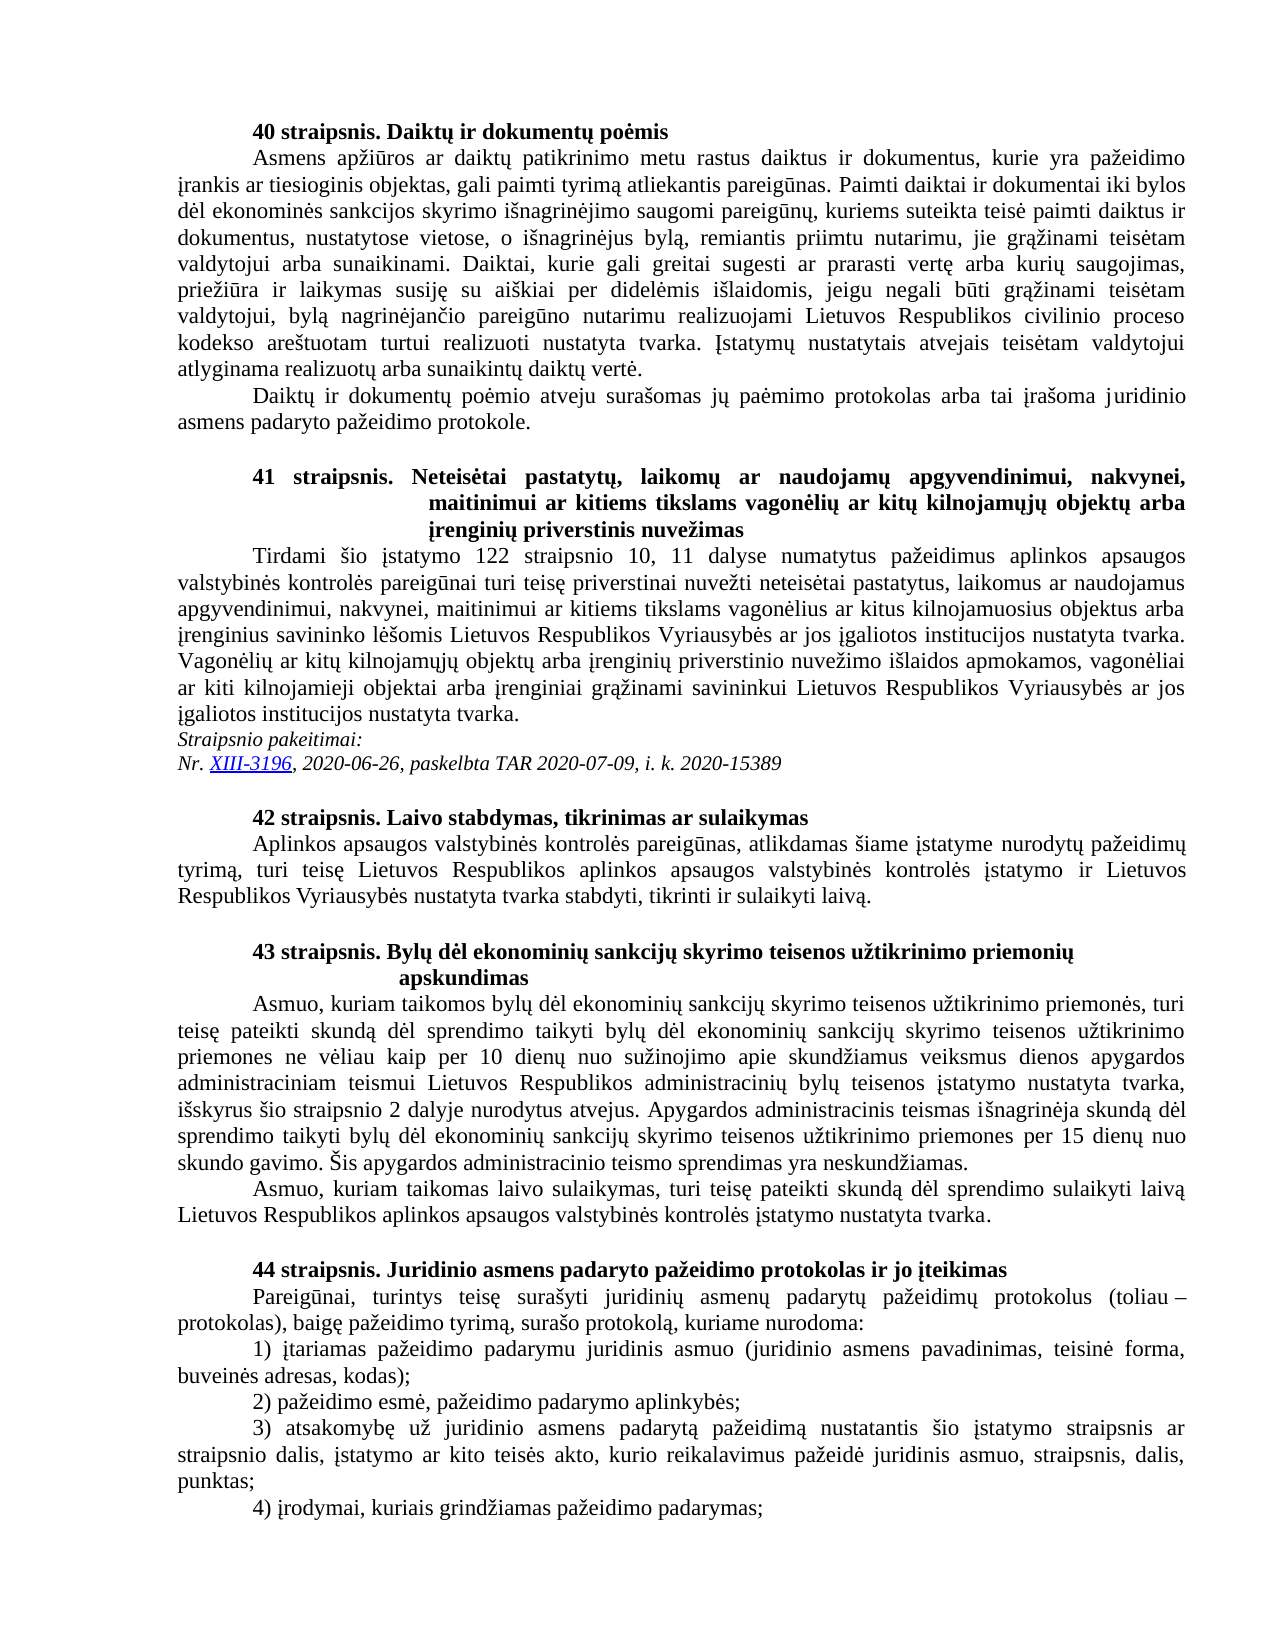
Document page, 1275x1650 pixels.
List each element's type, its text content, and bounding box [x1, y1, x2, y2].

text Asmuo, kuriam taikomos bylų dėl ekonominių sankcijų skyrimo teisenos užtikrinimo priemonės, turi teisę pateikti skundą dėl sprendimo taikyti bylų dėl ekonominių sankcijų skyrimo teisenos užtikrinimo priemones ne vėliau kaip per 10 dienų nuo sužinojimo apie skundžiamus veiksmus dienos apygardos administraciniam teismui Lietuvos Respublikos administracinių bylų teisenos įstatymo nustatyta tvarka, išskyrus šio straipsnio 2 dalyje nurodytus atvejus. Apygardos administracinis teismas išnagrinėja skundą dėl sprendimo taikyti bylų dėl ekonominių sankcijų skyrimo teisenos užtikrinimo priemones per 15 dienų nuo skundo gavimo. Šis apygardos administracinio teismo sprendimas yra neskundžiamas. [177, 990, 1186, 1175]
text Daiktų ir dokumentų poėmio atveju surašomas jų paėmimo protokolas arba tai įrašoma juridinio asmens padaryto pažeidimo protokole. [177, 382, 1186, 434]
text 1) įtariamas pažeidimo padarymu juridinis asmuo (juridinio asmens pavadinimas, teisinė forma, buveinės adresas, kodas); [177, 1335, 1186, 1388]
text 42 straipsnis. Laivo stabdymas, tikrinimas ar sulaikymas [177, 803, 1186, 830]
text Tirdami šio įstatymo 122 straipsnio 10, 11 dalyse numatytus pažeidimus aplinkos apsaugos valstybinės kontrolės pareigūnai turi teisę priverstinai nuvežti neteisėtai pastatytus, laikomus ar naudojamus apgyvendinimui, nakvynei, maitinimui ar kitiems tikslams vagonėlius ar kitus kilnojamuosius objektus arba įrenginius savininko lėšomis Lietuvos Respublikos Vyriausybės ar jos įgaliotos institucijos nustatyta tvarka. Vagonėlių ar kitų kilnojamųjų objektų arba įrenginių priverstinio nuvežimo išlaidos apmokamos, vagonėliai ar kiti kilnojamieji objektai arba įrenginiai grąžinami savininkui Lietuvos Respublikos Vyriausybės ar jos įgaliotos institucijos nustatyta tvarka. [177, 542, 1186, 727]
text Nr. XIII-3196, 2020-06-26, paskelbta TAR 2020-07-09, i. k. 2020-15389 [177, 751, 1186, 775]
text 2) pažeidimo esmė, pažeidimo padarymo aplinkybės; [177, 1388, 1186, 1414]
text Asmens apžiūros ar daiktų patikrinimo metu rastus daiktus ir dokumentus, kurie yra pažeidimo įrankis ar tiesioginis objektas, gali paimti tyrimą atliekantis pareigūnas. Paimti daiktai ir dokumentai iki bylos dėl ekonominės sankcijos skyrimo išnagrinėjimo saugomi pareigūnų, kuriems suteikta teisė paimti daiktus ir dokumentus, nustatytose vietose, o išnagrinėjus bylą, remiantis priimtu nutarimu, jie grąžinami teisėtam valdytojui arba sunaikinami. Daiktai, kurie gali greitai sugesti ar prarasti vertę arba kurių saugojimas, priežiūra ir laikymas susiję su aiškiai per didelėmis išlaidomis, jeigu negali būti grąžinami teisėtam valdytojui, bylą nagrinėjančio pareigūno nutarimu realizuojami Lietuvos Respublikos civilinio proceso kodekso areštuotam turtui realizuoti nustatyta tvarka. Įstatymų nustatytais atvejais teisėtam valdytojui atlyginama realizuotų arba sunaikintų daiktų vertė. [177, 144, 1186, 382]
text Aplinkos apsaugos valstybinės kontrolės pareigūnas, atlikdamas šiame įstatyme nurodytų pažeidimų tyrimą, turi teisę Lietuvos Respublikos aplinkos apsaugos valstybinės kontrolės įstatymo ir Lietuvos Respublikos Vyriausybės nustatyta tvarka stabdyti, tikrinti ir sulaikyti laivą. [177, 830, 1186, 909]
text 41 straipsnis. Neteisėtai pastatytų, laikomų ar naudojamų apgyvendinimui, nakvynei, maitinimui ar kitiems tikslams vagonėlių ar kitų kilnojamųjų objektų arba įrenginių priverstinis nuvežimas [252, 463, 1186, 542]
text Asmuo, kuriam taikomas laivo sulaikymas, turi teisę pateikti skundą dėl sprendimo sulaikyti laivą Lietuvos Respublikos aplinkos apsaugos valstybinės kontrolės įstatymo nustatyta tvarka. [177, 1175, 1186, 1228]
text 3) atsakomybę už juridinio asmens padarytą pažeidimą nustatantis šio įstatymo straipsnis ar straipsnio dalis, įstatymo ar kito teisės akto, kurio reikalavimus pažeidė juridinis asmuo, straipsnis, dalis, punktas; [177, 1414, 1186, 1493]
text 4) įrodymai, kuriais grindžiamas pažeidimo padarymas; [177, 1493, 1186, 1520]
text 44 straipsnis. Juridinio asmens padaryto pažeidimo protokolas ir jo įteikimas [177, 1256, 1186, 1283]
text Pareigūnai, turintys teisę surašyti juridinių asmenų padarytų pažeidimų protokolus (toliau – protokolas), baigę pažeidimo tyrimą, surašo protokolą, kuriame nurodoma: [177, 1283, 1186, 1335]
text 40 straipsnis. Daiktų ir dokumentų poėmis [177, 118, 1186, 144]
text Straipsnio pakeitimai: [177, 727, 1186, 751]
text 43 straipsnis. Bylų dėl ekonominių sankcijų skyrimo teisenos užtikrinimo priemonių apskundimas [252, 938, 1186, 990]
